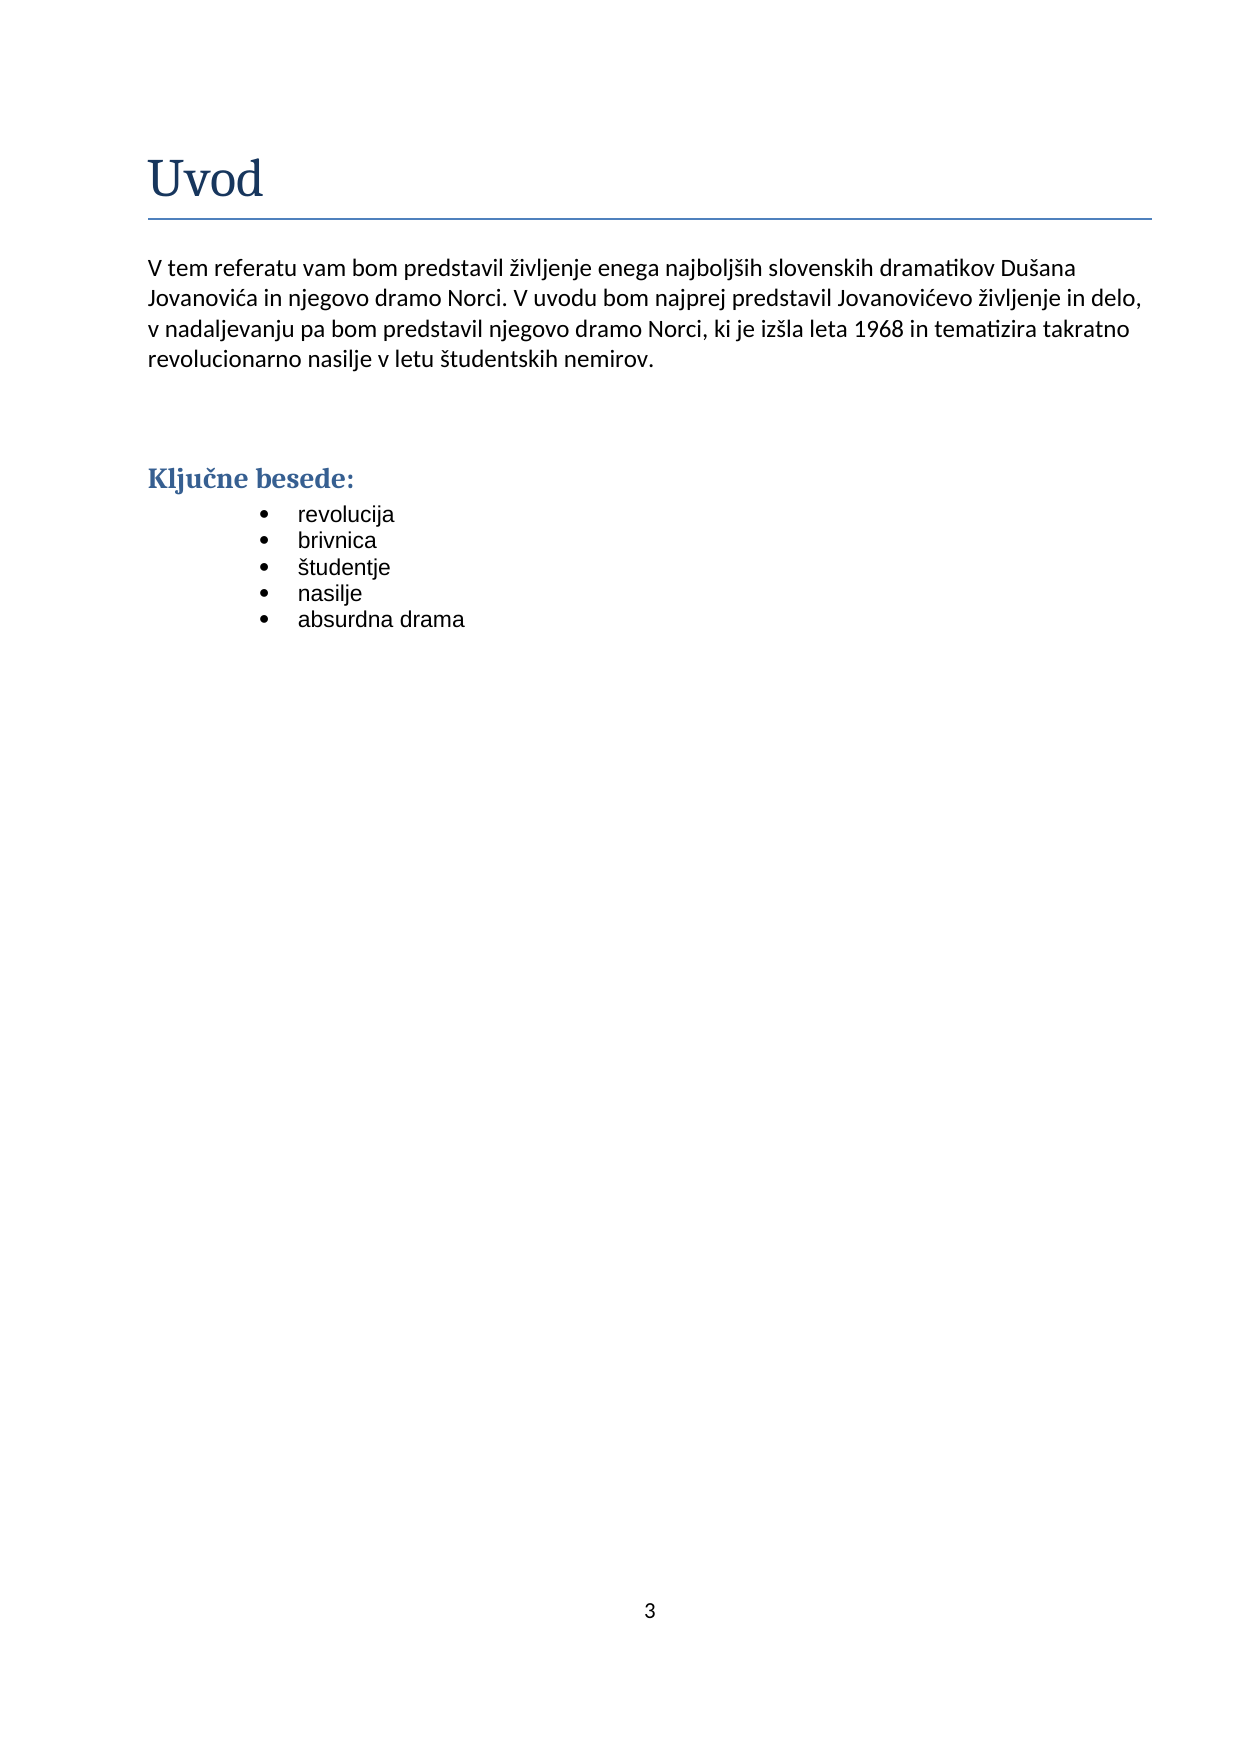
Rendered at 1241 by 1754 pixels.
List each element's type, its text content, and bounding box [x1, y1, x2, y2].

list nasilje [260, 580, 1152, 606]
list absurdna drama [260, 606, 1152, 633]
title Uvod [148, 148, 1152, 218]
list revolucija [260, 501, 1152, 527]
list brivnica [260, 527, 1152, 553]
subtitle Ključne besede: [148, 462, 1152, 496]
list študentje [260, 553, 1152, 580]
text V tem referatu vam bom predstavil življenje enega najboljših slovenskih dramatikov Dušana Jovanovića in njegovo dramo Norci. V uvodu bom najprej predstavil Jovanovićevo življenje in delo, v nadaljevanju pa bom predstavil njegovo dramo Norci, ki je izšla leta 1968 in tematizira takratno revolucionarno nasilje v letu študentskih nemirov. [148, 252, 1152, 374]
